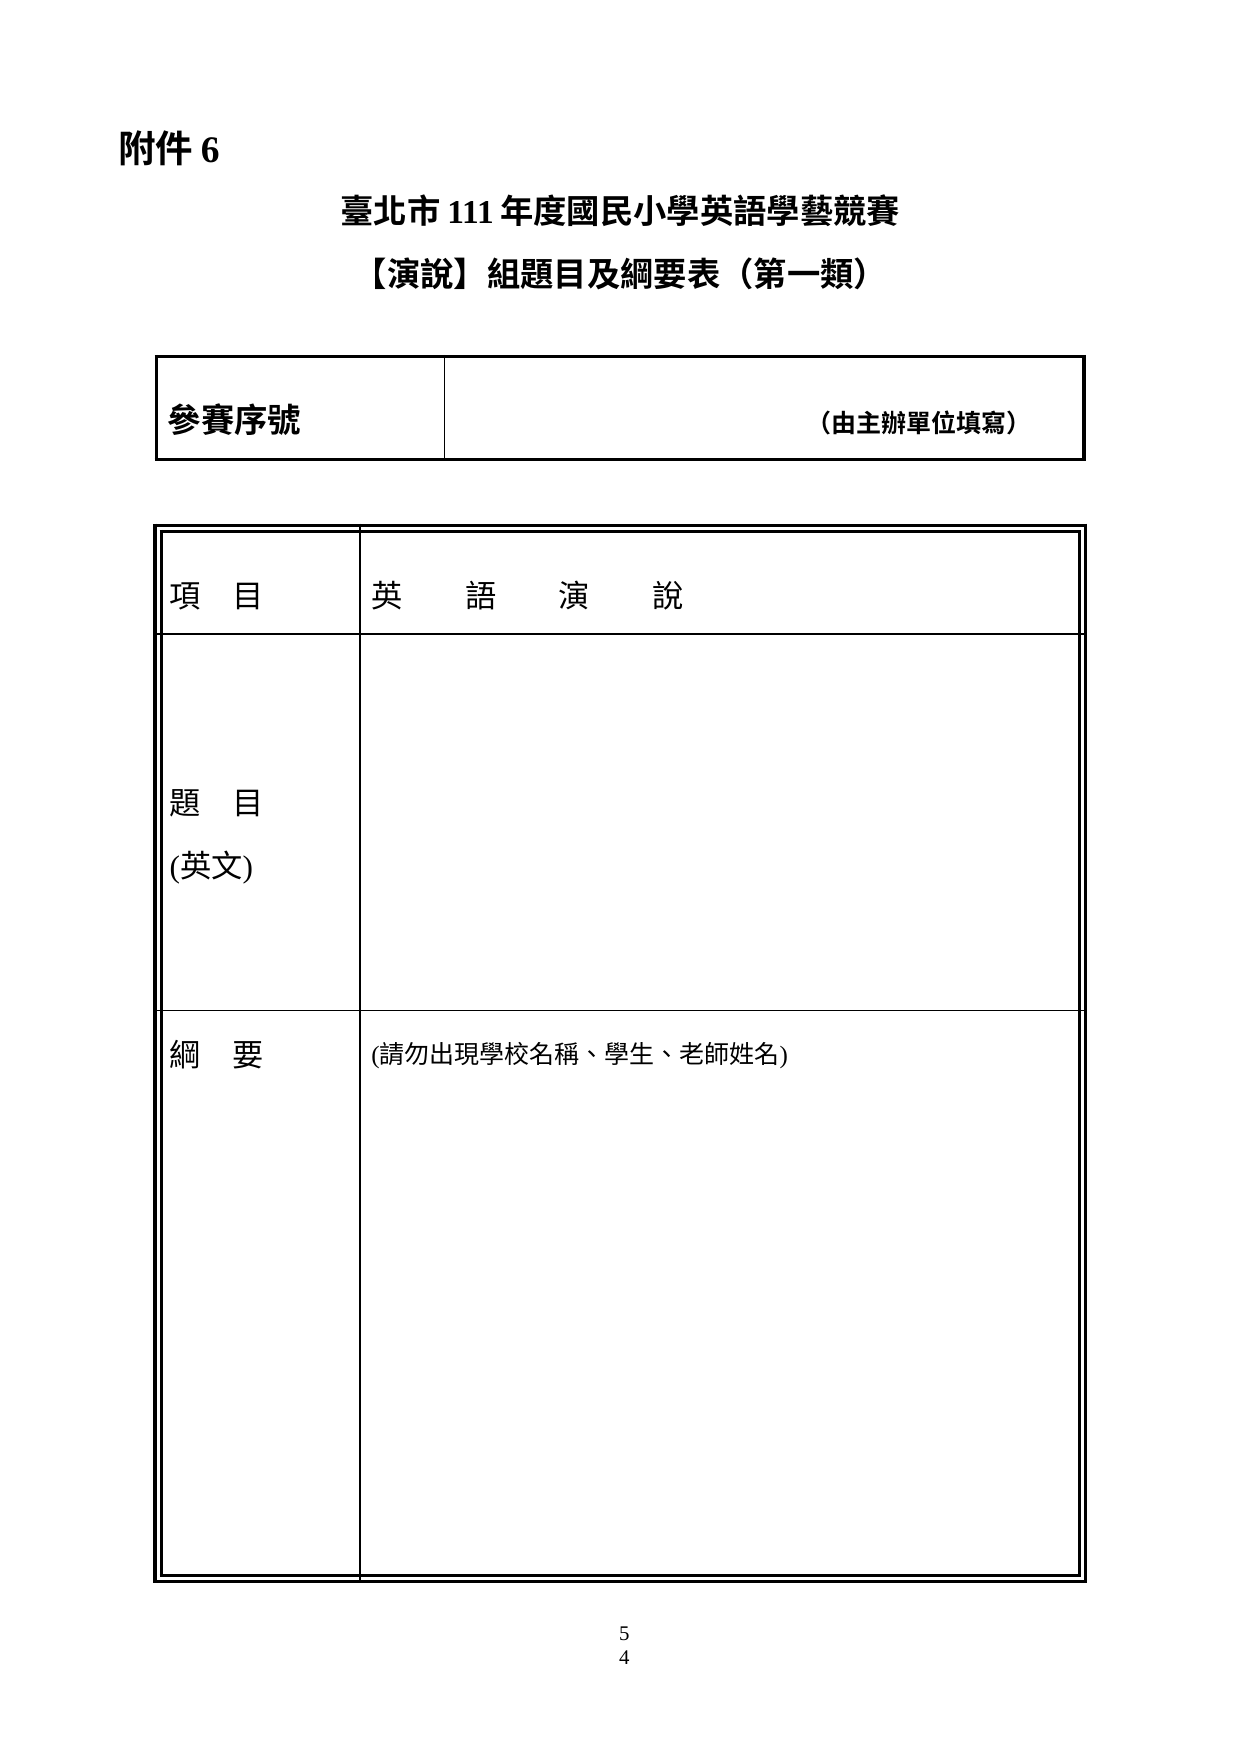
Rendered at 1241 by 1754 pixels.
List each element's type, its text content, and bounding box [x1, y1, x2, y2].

table_cell [361, 635, 1078, 1009]
table_cell 綱 要 [163, 1011, 359, 1573]
table_header 英 語 演 說 [361, 527, 1082, 633]
table_header （由主辦單位填寫） [445, 358, 1082, 458]
table_header 項 目 [158, 527, 359, 633]
table_header 參賽序號 [158, 358, 444, 458]
text 【演說】組題目及綱要表（第一類） [118, 230, 1122, 292]
text 附件6 [118, 105, 1122, 167]
table_cell 題 目 (英文) [163, 635, 359, 1009]
table_cell (請勿出現學校名稱、學生、老師姓名) [361, 1011, 1078, 1573]
text 臺北市111年度國民小學英語學藝競賽 [118, 167, 1122, 230]
